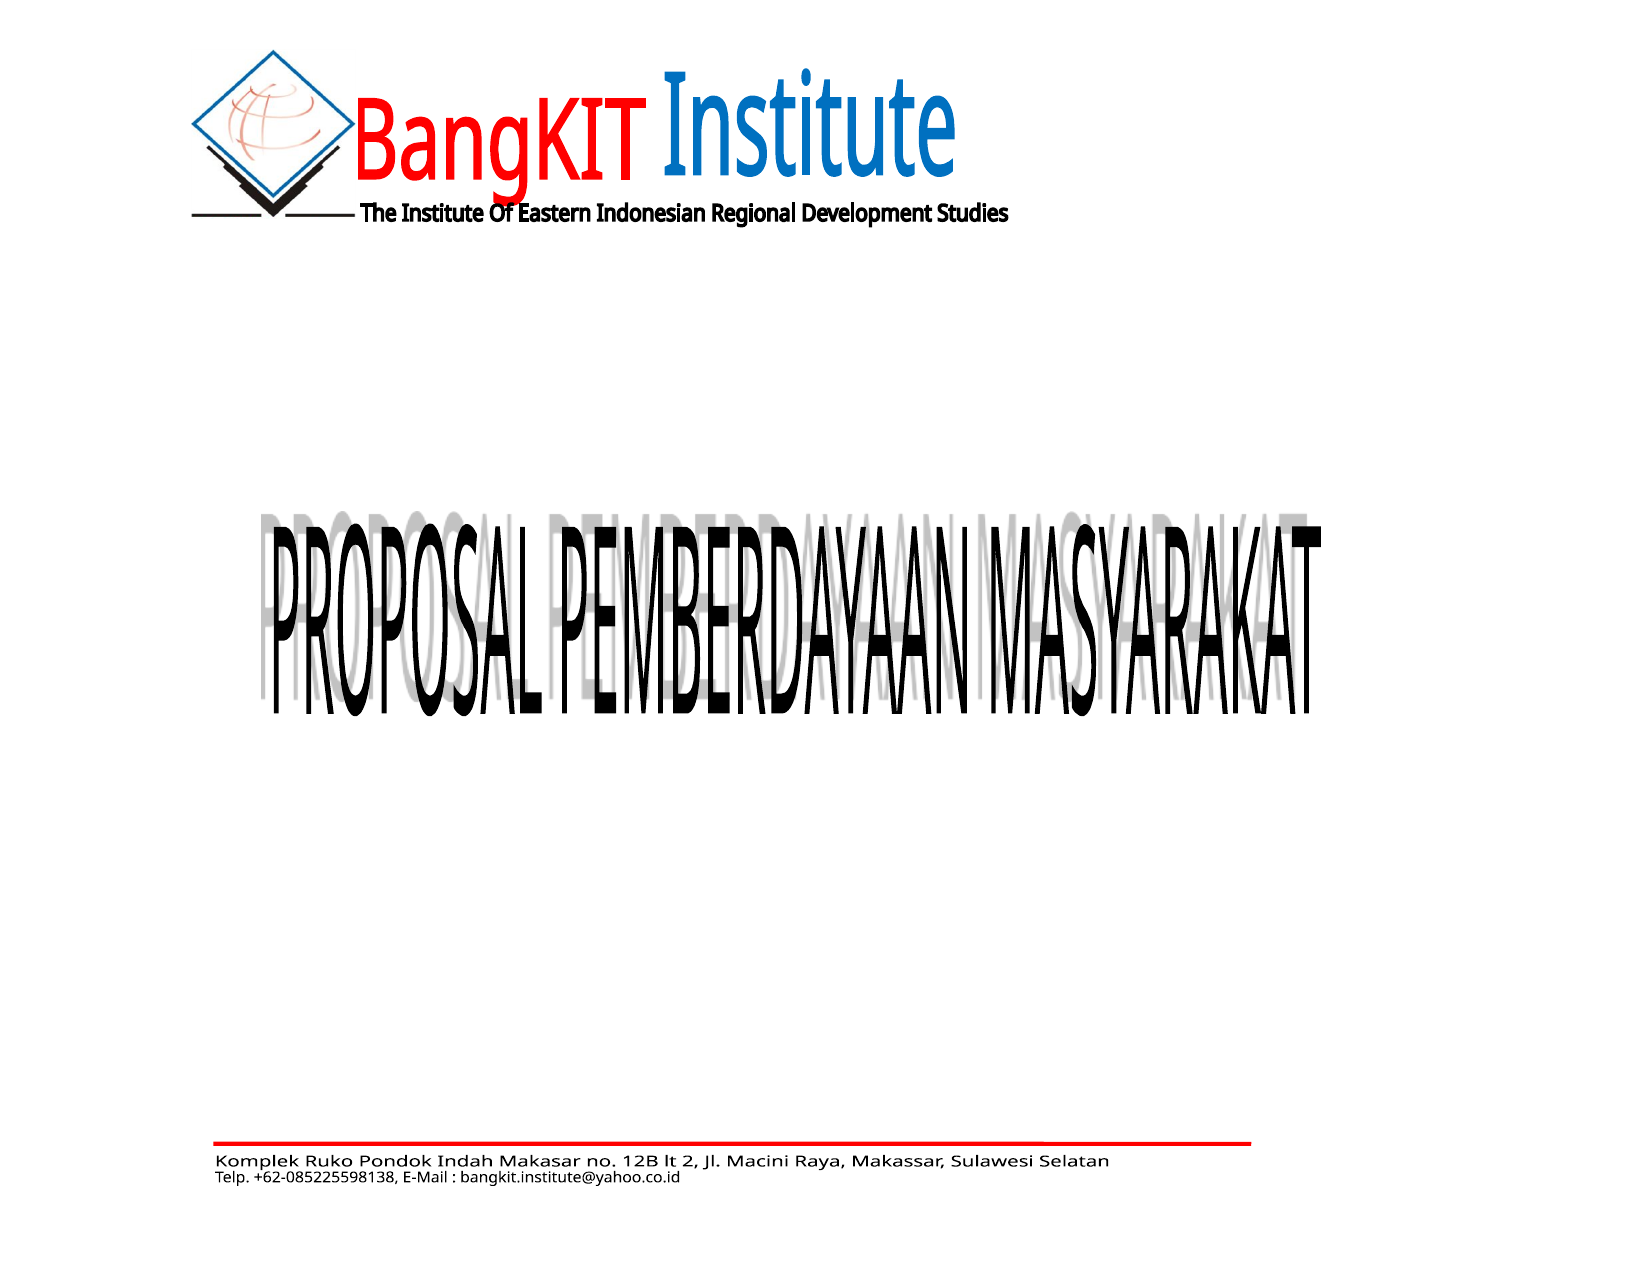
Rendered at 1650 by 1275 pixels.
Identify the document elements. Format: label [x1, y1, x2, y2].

picture [181, 48, 357, 220]
